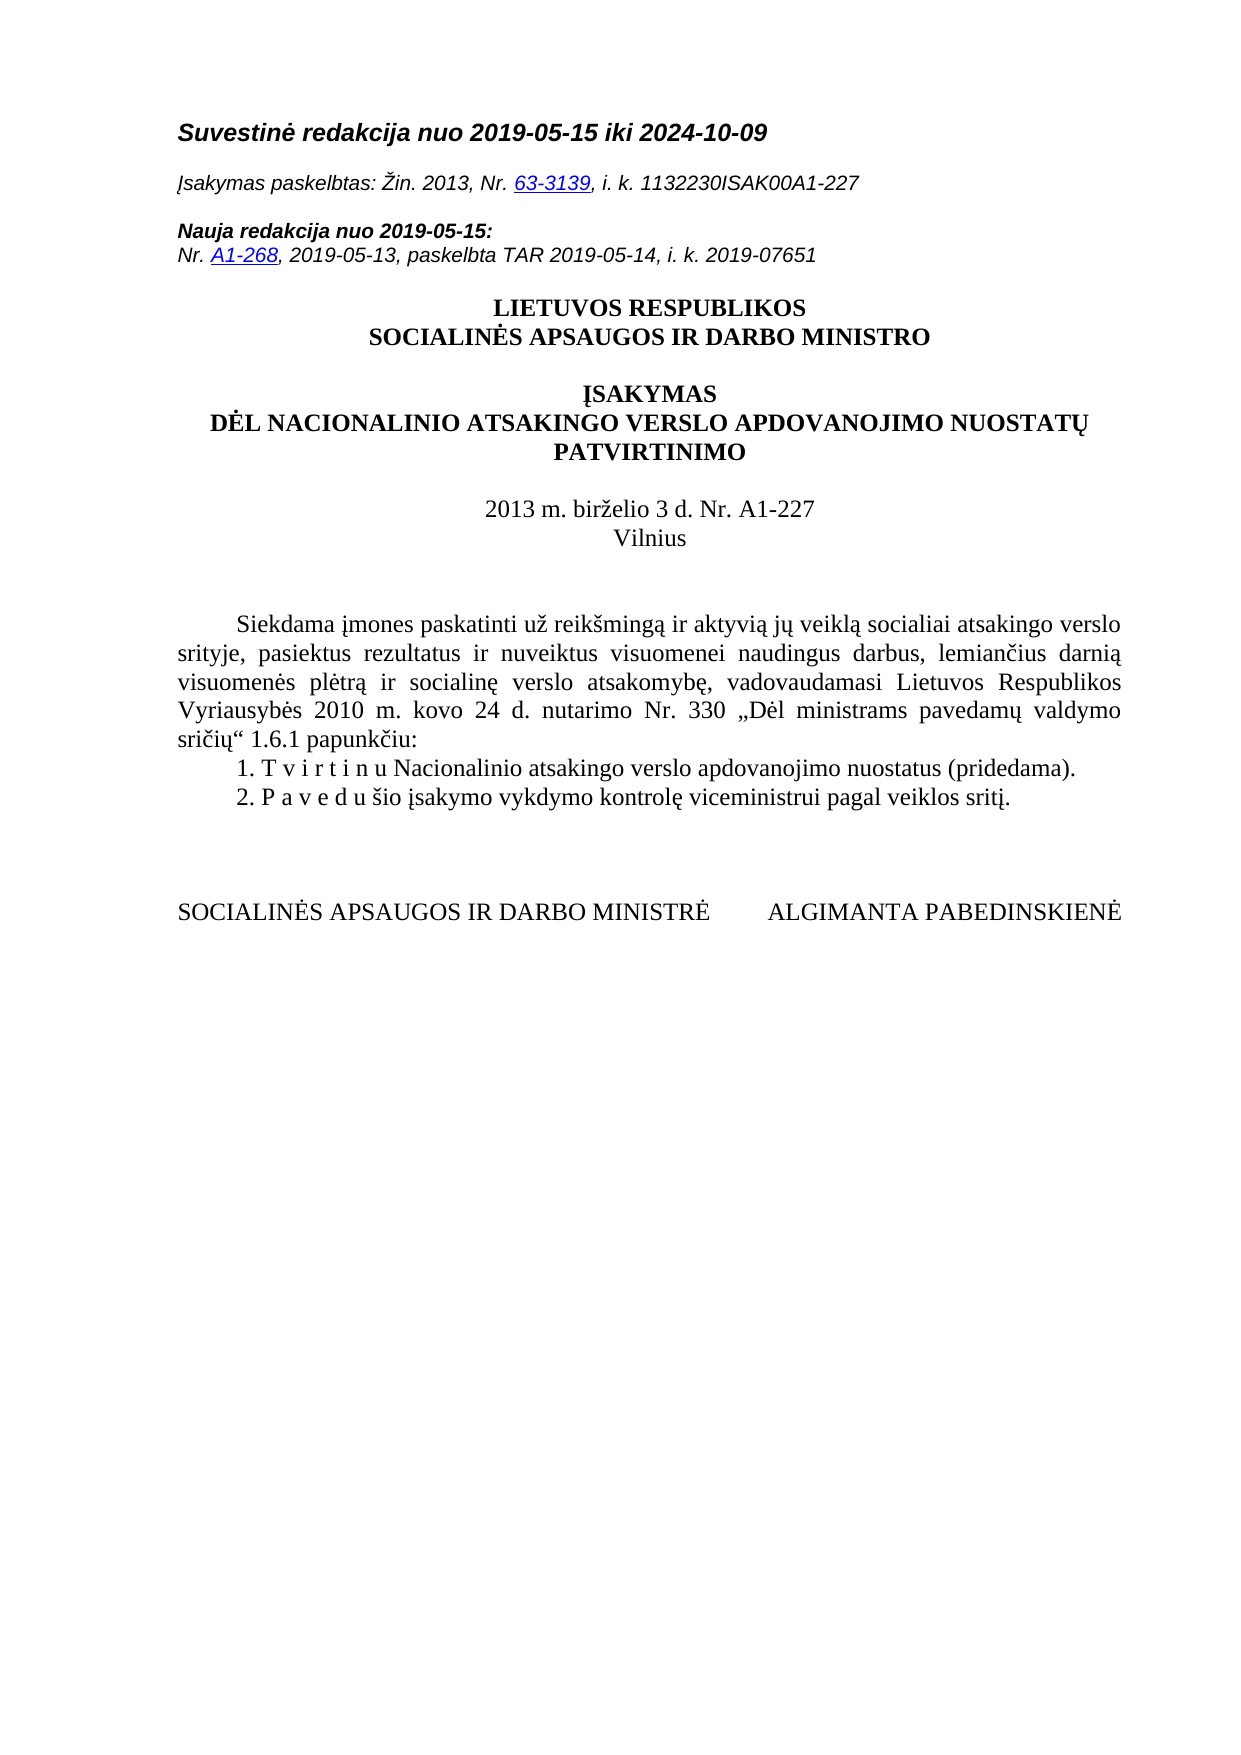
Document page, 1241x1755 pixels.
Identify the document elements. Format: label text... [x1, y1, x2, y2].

text Nr. A1-268, 2019-05-13, paskelbta TAR 2019-05-14, i. k. 2019-07651 [177, 243, 1122, 267]
text Socialinės apsaugos ir darbo ministrė Algimanta Pabedinskienė [177, 897, 1122, 926]
text 2013 m. birželio 3 d. Nr. A1-227 [177, 494, 1122, 523]
text Nauja redakcija nuo 2019-05-15: [177, 219, 1122, 243]
text Siekdama įmones paskatinti už reikšmingą ir aktyvią jų veiklą socialiai atsakingo verslo srityje, pasiektus rezultatus ir nuveiktus visuomenei naudingus darbus, lemiančius darnią visuomenės plėtrą ir socialinę verslo atsakomybę, vadovaudamasi Lietuvos Respublikos Vyriausybės 2010 m. kovo 24 d. nutarimo Nr. 330 „Dėl ministrams pavedamų valdymo sričių“ 1.6.1 papunkčiu: [177, 609, 1122, 753]
text ĮSAKYMAS [177, 379, 1122, 408]
text Vilnius [177, 523, 1122, 552]
text LIETUVOS RESPUBLIKOS [177, 293, 1122, 322]
text Suvestinė redakcija nuo 2019-05-15 iki 2024-10-09 [177, 118, 1122, 147]
text 1. T v i r t i n u Nacionalinio atsakingo verslo apdovanojimo nuostatus (pridedama). [177, 753, 1122, 782]
text Įsakymas paskelbtas: Žin. 2013, Nr. 63-3139, i. k. 1132230ISAK00A1-227 [177, 171, 1122, 195]
text DĖL NACIONALINIO ATSAKINGO VERSLO APDOVANOJIMO NUOSTATŲ PATVIRTINIMO [177, 408, 1122, 466]
text 2. P a v e d u šio įsakymo vykdymo kontrolę viceministrui pagal veiklos sritį. [177, 782, 1122, 811]
text SOCIALINĖS APSAUGOS IR DARBO MINISTRO [177, 322, 1122, 351]
